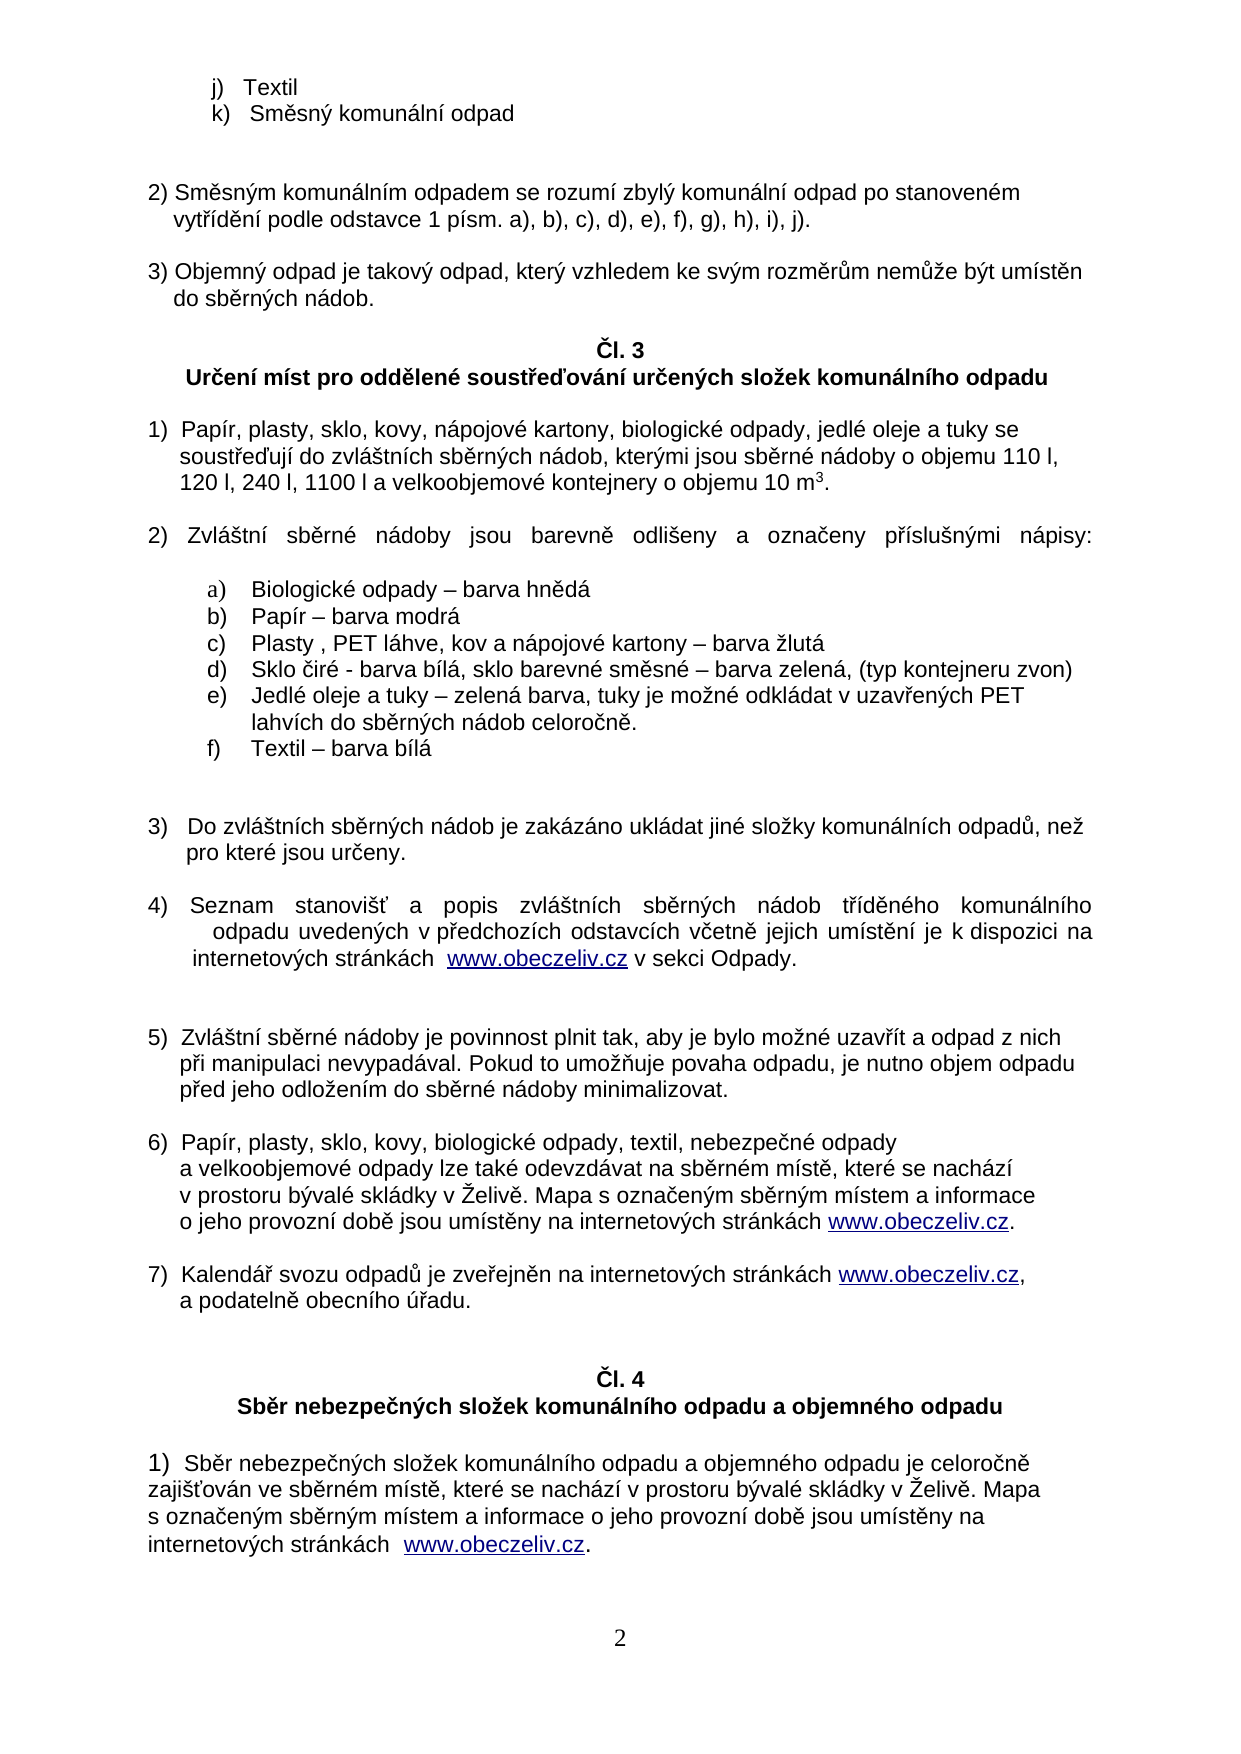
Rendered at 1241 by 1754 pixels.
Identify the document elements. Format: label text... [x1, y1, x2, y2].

text do sběrných nádob. [148, 285, 1092, 311]
text 6) Papír, plasty, sklo, kovy, biologické odpady, textil, nebezpečné odpady a velkoobjemové odpady lze také odevzdávat na sběrném místě, které se nachází v prostoru bývalé skládky v Želivě. Mapa s označeným sběrným místem a informace o jeho provozní době jsou umístěny na internetových stránkách www.obeczeliv.cz. [148, 1129, 1092, 1261]
text Čl. 3 [148, 337, 1092, 364]
list Papír – barva modrá [207, 603, 1092, 630]
list Plasty , PET láhve, kov a nápojové kartony – barva žlutá [207, 630, 1092, 656]
list Biologické odpady – barva hnědá [207, 574, 1092, 603]
text 2) Směsným komunálním odpadem se rozumí zbylý komunální odpad po stanoveném [148, 179, 1092, 206]
text 1) Sběr nebezpečných složek komunálního odpadu a objemného odpadu je celoročně zajišťován ve sběrném místě, které se nachází v prostoru bývalé skládky v Želivě. Mapa s označeným sběrným místem a informace o jeho provozní době jsou umístěny na internetových stránkách www.obeczeliv.cz. [148, 1448, 1092, 1558]
text 5) Zvláštní sběrné nádoby je povinnost plnit tak, aby je bylo možné uzavřít a odpad z nich [148, 1024, 1092, 1050]
text j) Textil [148, 74, 1092, 100]
text soustřeďují do zvláštních sběrných nádob, kterými jsou sběrné nádoby o objemu 110 l, 120 l, 240 l, 1100 l a velkoobjemové kontejnery o objemu 10 m3. [148, 443, 1092, 496]
list Jedlé oleje a tuky – zelená barva, tuky je možné odkládat v uzavřených PET lahvích do sběrných nádob celoročně. [207, 682, 1092, 735]
text 1) Papír, plasty, sklo, kovy, nápojové kartony, biologické odpady, jedlé oleje a tuky se [148, 416, 1092, 443]
text vytřídění podle odstavce 1 písm. a), b), c), d), e), f), g), h), i), j). [148, 206, 1092, 232]
list Textil – barva bílá [207, 735, 1092, 761]
list Sklo čiré - barva bílá, sklo barevné směsné – barva zelená, (typ kontejneru zvon) [207, 656, 1092, 682]
subtitle Sběr nebezpečných složek komunálního odpadu a objemného odpadu [148, 1393, 1092, 1419]
text k) Směsný komunální odpad [148, 100, 1092, 127]
text 3) Do zvláštních sběrných nádob je zakázáno ukládat jiné složky komunálních odpadů, než pro které jsou určeny. [148, 813, 1092, 866]
text 4) Seznam stanovišť a popis zvláštních sběrných nádob tříděného komunálního odpadu uvedených v předchozích odstavcích včetně jejich umístění je k dispozici na internetových stránkách www.obeczeliv.cz v sekci Odpady. [148, 892, 1092, 971]
subtitle Určení míst pro oddělené soustřeďování určených složek komunálního odpadu [148, 364, 1092, 390]
text 3) Objemný odpad je takový odpad, který vzhledem ke svým rozměrům nemůže být umístěn [148, 258, 1092, 285]
text při manipulaci nevypadával. Pokud to umožňuje povaha odpadu, je nutno objem odpadu [148, 1050, 1092, 1076]
text před jeho odložením do sběrné nádoby minimalizovat. [148, 1076, 1092, 1103]
text 7) Kalendář svozu odpadů je zveřejněn na internetových stránkách www.obeczeliv.cz, a podatelně obecního úřadu. [148, 1261, 1092, 1313]
text 2) Zvláštní sběrné nádoby jsou barevně odlišeny a označeny příslušnými nápisy: [148, 522, 1092, 574]
subtitle Čl. 4 [148, 1366, 1092, 1393]
